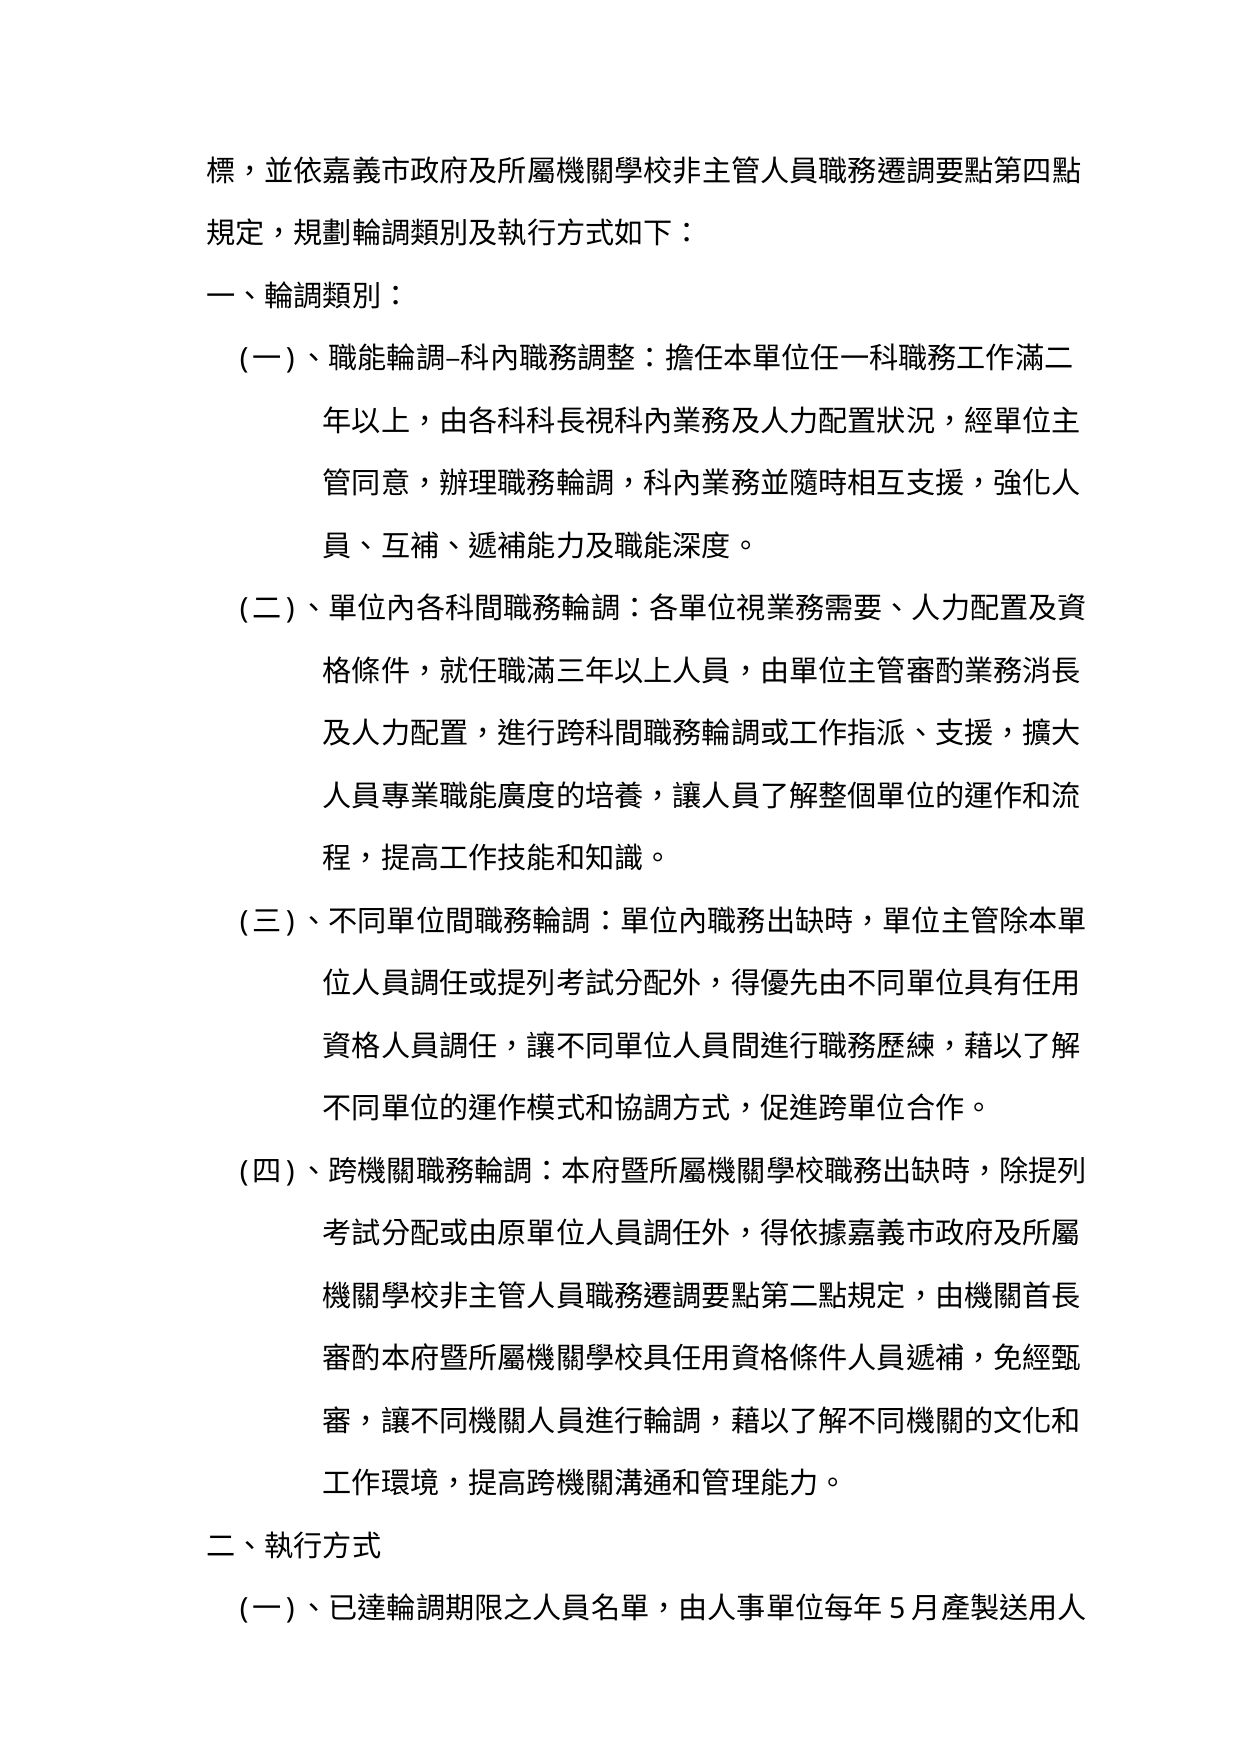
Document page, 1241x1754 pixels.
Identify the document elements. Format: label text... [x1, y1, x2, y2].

text (一)、職能輪調–科內職務調整：擔任本單位任一科職務工作滿二年以上，由各科科長視科內業務及人力配置狀況，經單位主管同意，辦理職務輪調，科內業務並隨時相互支援，強化人員、互補、遞補能力及職能深度。 [235, 314, 1092, 564]
text 一、輪調類別： [206, 252, 1092, 314]
text 標，並依嘉義市政府及所屬機關學校非主管人員職務遷調要點第四點規定，規劃輪調類別及執行方式如下： [206, 127, 1092, 252]
text (二)、單位內各科間職務輪調：各單位視業務需要、人力配置及資格條件，就任職滿三年以上人員，由單位主管審酌業務消長及人力配置，進行跨科間職務輪調或工作指派、支援，擴大人員專業職能廣度的培養，讓人員了解整個單位的運作和流程，提高工作技能和知識。 [235, 564, 1092, 877]
text (一)、已達輪調期限之人員名單，由人事單位每年5月產製送用人 [235, 1564, 1092, 1627]
text 二、執行方式 [206, 1502, 1092, 1564]
text (四)、跨機關職務輪調：本府暨所屬機關學校職務出缺時，除提列考試分配或由原單位人員調任外，得依據嘉義市政府及所屬機關學校非主管人員職務遷調要點第二點規定，由機關首長審酌本府暨所屬機關學校具任用資格條件人員遞補，免經甄審，讓不同機關人員進行輪調，藉以了解不同機關的文化和工作環境，提高跨機關溝通和管理能力。 [235, 1127, 1092, 1502]
text (三)、不同單位間職務輪調：單位內職務出缺時，單位主管除本單位人員調任或提列考試分配外，得優先由不同單位具有任用資格人員調任，讓不同單位人員間進行職務歷練，藉以了解不同單位的運作模式和協調方式，促進跨單位合作。 [235, 877, 1092, 1127]
